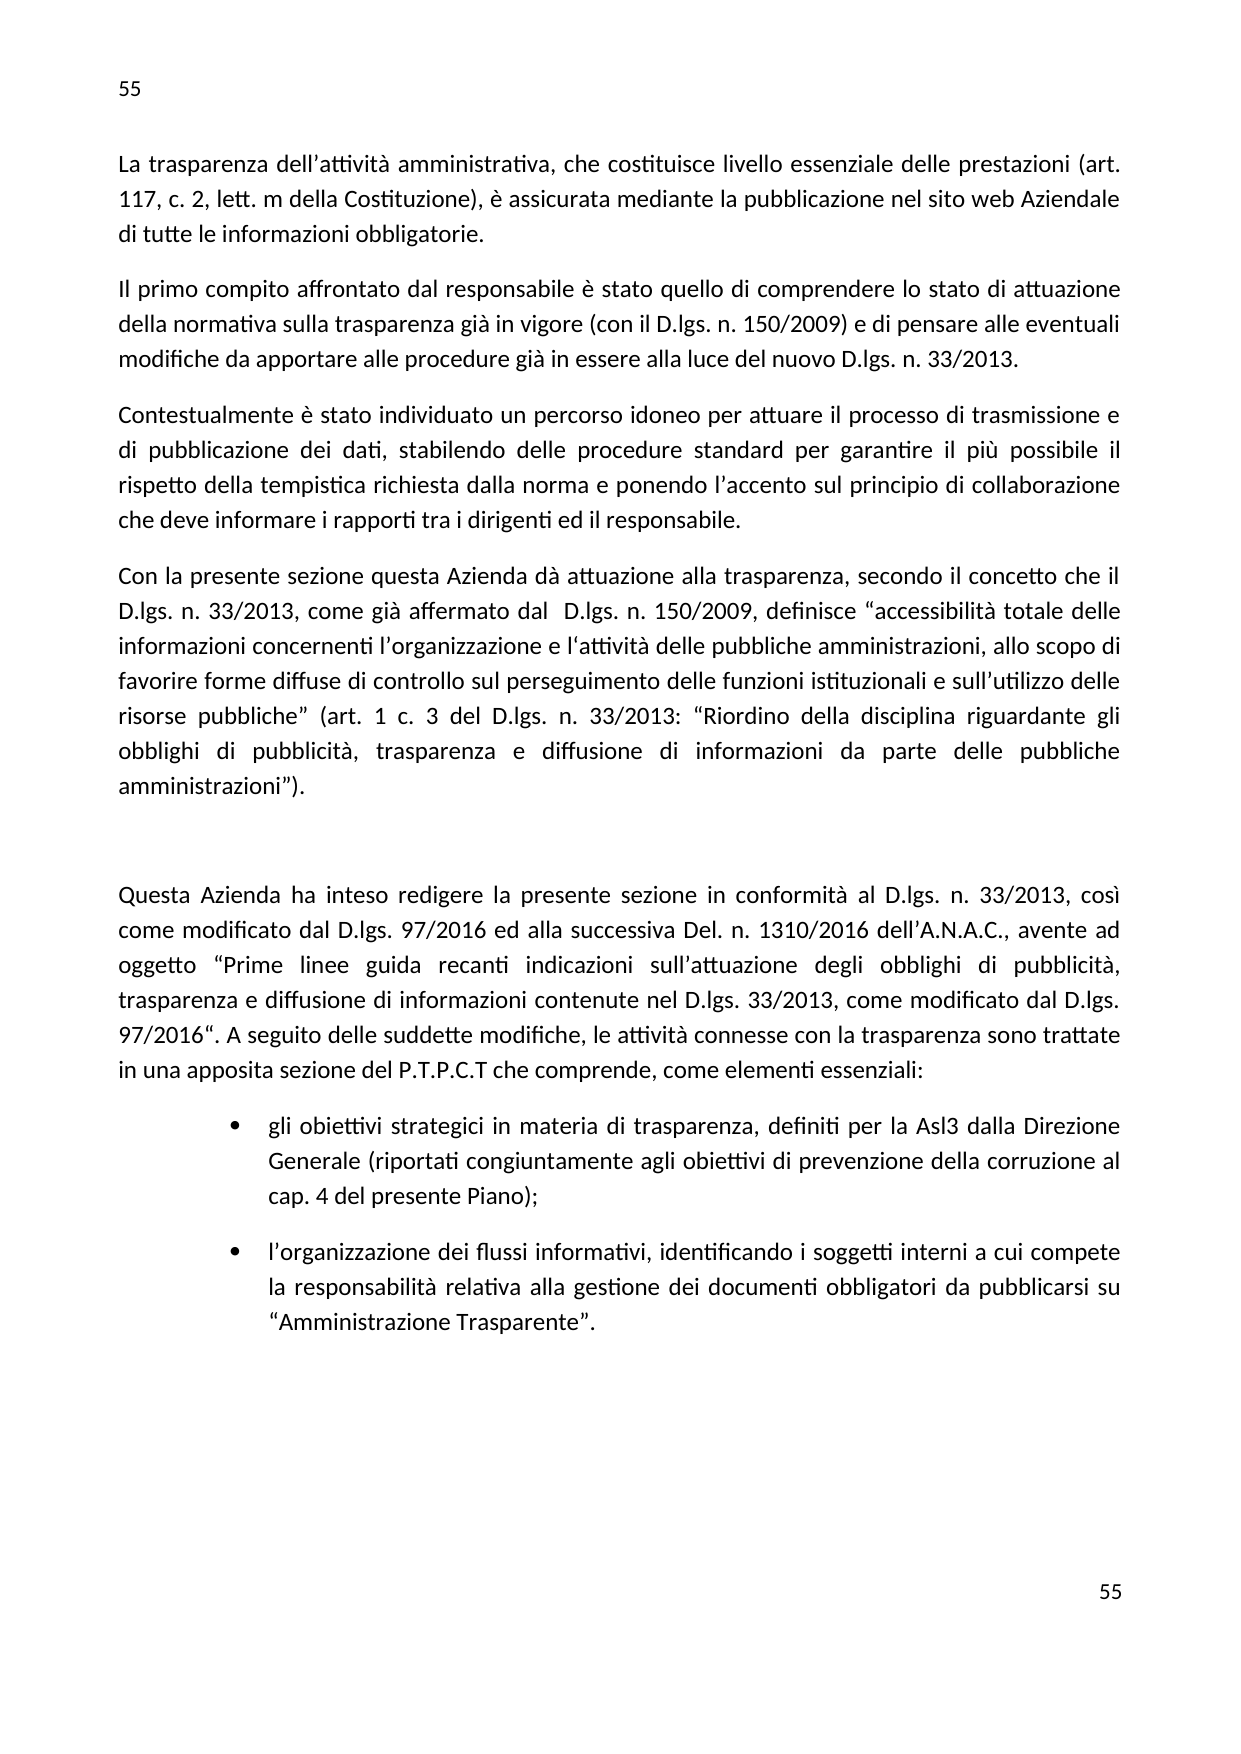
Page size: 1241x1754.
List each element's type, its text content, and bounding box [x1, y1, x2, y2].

list gli obiettivi strategici in materia di trasparenza, definiti per la Asl3 dalla Direzione Generale (riportati congiuntamente agli obiettivi di prevenzione della corruzione al cap. 4 del presente Piano); [231, 1110, 1122, 1210]
list l’organizzazione dei flussi informativi, identificando i soggetti interni a cui compete la responsabilità relativa alla gestione dei documenti obbligatori da pubblicarsi su “Amministrazione Trasparente”. [231, 1236, 1122, 1336]
text Questa Azienda ha inteso redigere la presente sezione in conformità al D.lgs. n. 33/2013, così come modificato dal D.lgs. 97/2016 ed alla successiva Del. n. 1310/2016 dell’A.N.A.C., avente ad oggetto “Prime linee guida recanti indicazioni sull’attuazione degli obblighi di pubblicità, trasparenza e diffusione di informazioni contenute nel D.lgs. 33/2013, come modificato dal D.lgs. 97/2016“. A seguito delle suddette modifiche, le attività connesse con la trasparenza sono trattate in una apposita sezione del P.T.P.C.T che comprende, come elementi essenziali: [118, 879, 1122, 1084]
text Con la presente sezione questa Azienda dà attuazione alla trasparenza, secondo il concetto che il D.lgs. n. 33/2013, come già affermato dal D.lgs. n. 150/2009, definisce “accessibilità totale delle informazioni concernenti l’organizzazione e l‘attività delle pubbliche amministrazioni, allo scopo di favorire forme diffuse di controllo sul perseguimento delle funzioni istituzionali e sull’utilizzo delle risorse pubbliche” (art. 1 c. 3 del D.lgs. n. 33/2013: “Riordino della disciplina riguardante gli obblighi di pubblicità, trasparenza e diffusione di informazioni da parte delle pubbliche amministrazioni”). [118, 560, 1122, 801]
text Contestualmente è stato individuato un percorso idoneo per attuare il processo di trasmissione e di pubblicazione dei dati, stabilendo delle procedure standard per garantire il più possibile il rispetto della tempistica richiesta dalla norma e ponendo l’accento sul principio di collaborazione che deve informare i rapporti tra i dirigenti ed il responsabile. [118, 399, 1122, 535]
text Il primo compito affrontato dal responsabile è stato quello di comprendere lo stato di attuazione della normativa sulla trasparenza già in vigore (con il D.lgs. n. 150/2009) e di pensare alle eventuali modifiche da apportare alle procedure già in essere alla luce del nuovo D.lgs. n. 33/2013. [118, 273, 1122, 374]
text La trasparenza dell’attività amministrativa, che costituisce livello essenziale delle prestazioni (art. 117, c. 2, lett. m della Costituzione), è assicurata mediante la pubblicazione nel sito web Aziendale di tutte le informazioni obbligatorie. [118, 148, 1122, 248]
